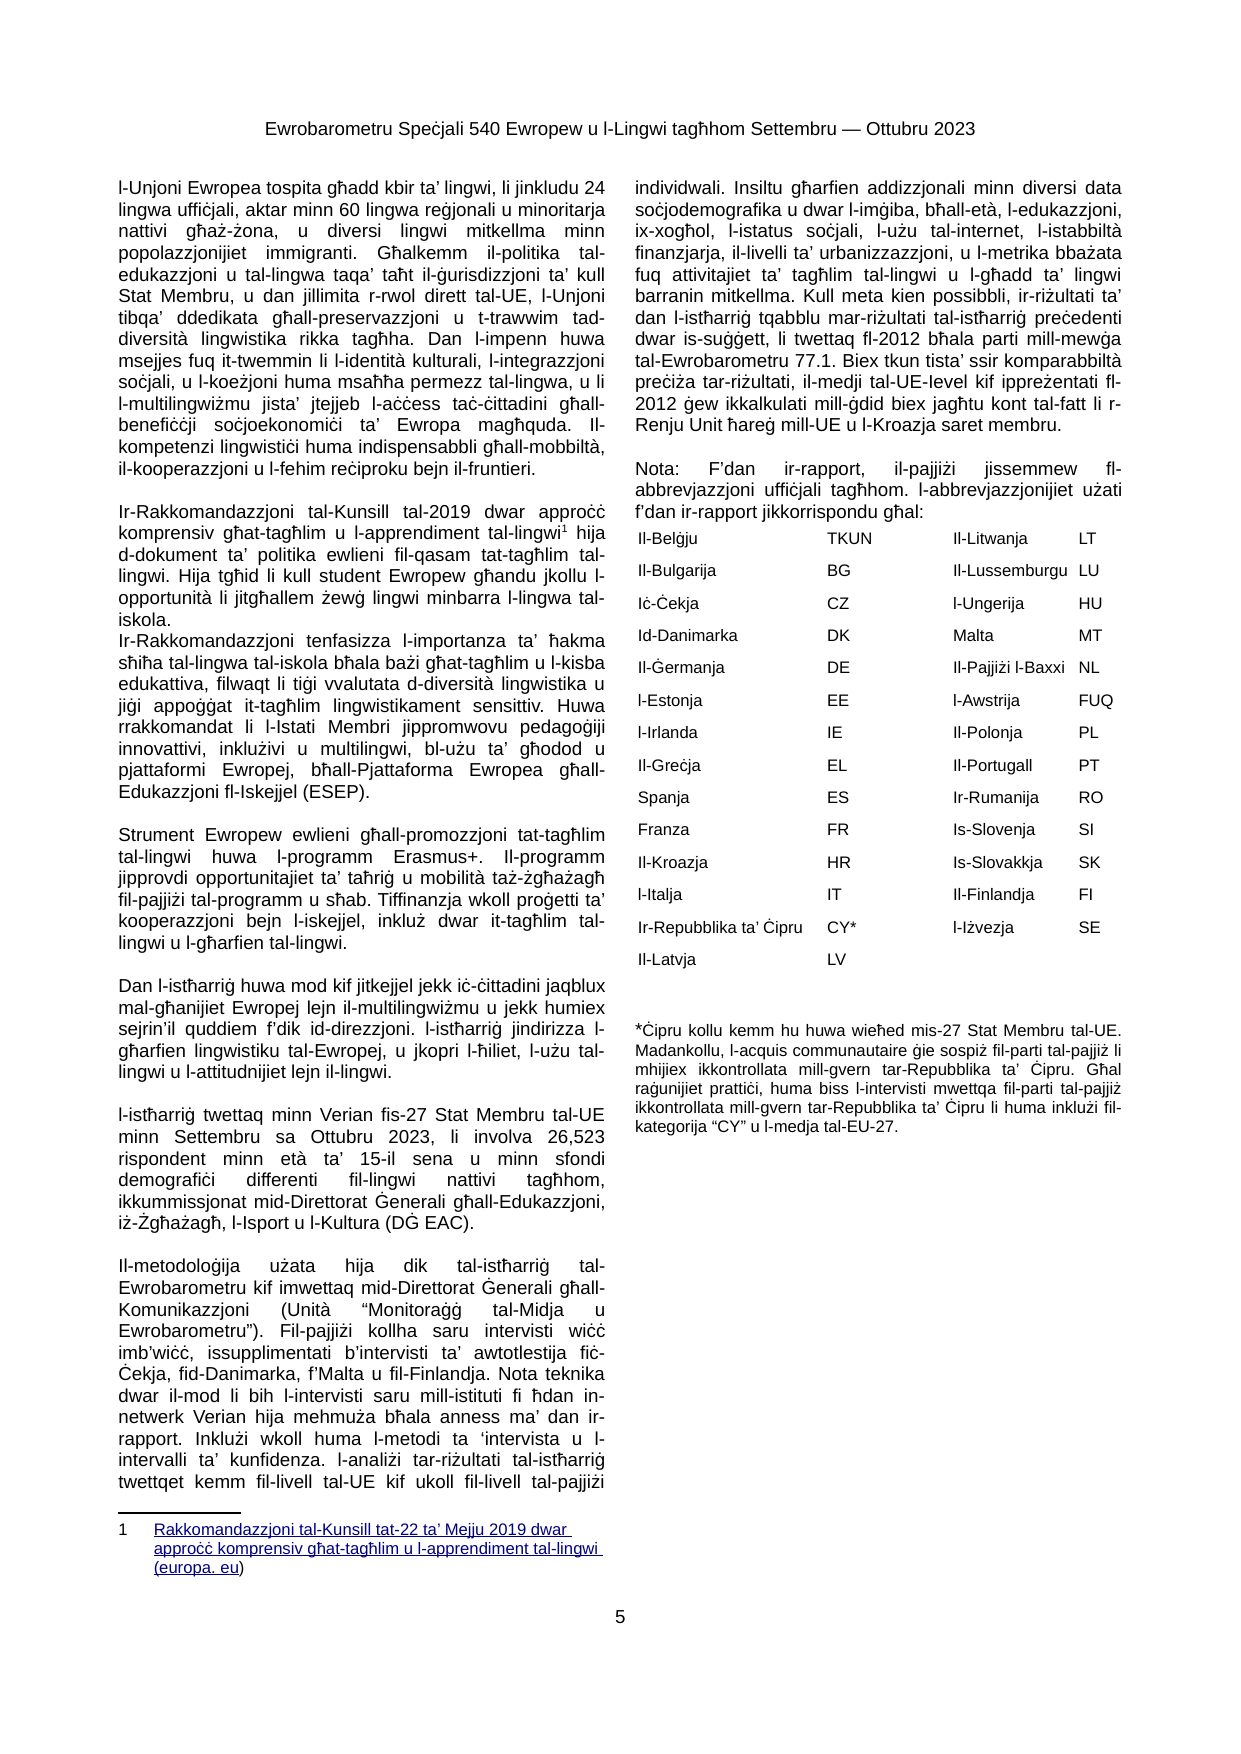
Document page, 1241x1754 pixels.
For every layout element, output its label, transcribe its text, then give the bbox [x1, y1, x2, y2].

table_cell HU [1075, 587, 1122, 619]
table_cell [877, 684, 950, 716]
table_cell Il-Portugall [950, 749, 1075, 781]
table_cell HR [824, 846, 877, 878]
text Il-metodoloġija użata hija dik tal-istħarriġ tal-Ewrobarometru kif imwettaq mid-Direttorat Ġenerali għall-Komunikazzjoni (Unità “Monitoraġġ tal-Midja u Ewrobarometru”). Fil-pajjiżi kollha saru intervisti wiċċ imb’wiċċ, issupplimentati b’intervisti ta’ awtotlestija fiċ-Ċekja, fid-Danimarka, f’Malta u fil-Finlandja. Nota teknika dwar il-mod li bih l-intervisti saru mill-istituti fi ħdan in-netwerk Verian hija mehmuża bħala anness ma’ dan ir-rapport. Inklużi wkoll huma l-metodi ta ‘intervista u l-intervalli ta’ kunfidenza. l-analiżi tar-riżultati tal-istħarriġ twettqet kemm fil-livell tal-UE kif ukoll fil-livell tal-pajjiżi [118, 1255, 605, 1492]
table_cell [950, 943, 1075, 976]
table_cell Il-Lussemburgu [950, 555, 1075, 587]
table_cell DE [824, 652, 877, 684]
text Dan l-istħarriġ huwa mod kif jitkejjel jekk iċ-ċittadini jaqblux mal-għanijiet Ewropej lejn il-multilingwiżmu u jekk humiex sejrin’il quddiem f’dik id-direzzjoni. l-istħarriġ jindirizza l-għarfien lingwistiku tal-Ewropej, u jkopri l-ħiliet, l-użu tal-lingwi u l-attitudnijiet lejn il-lingwi. [118, 975, 605, 1083]
table_cell ES [824, 781, 877, 814]
table_cell [877, 781, 950, 814]
table_cell DK [824, 619, 877, 652]
table_cell CY* [824, 911, 877, 943]
table_cell FR [824, 814, 877, 846]
table_cell Spanja [635, 781, 824, 814]
text Ir-Rakkomandazzjoni tal-Kunsill tal-2019 dwar approċċ komprensiv għat-tagħlim u l-apprendiment tal-lingwi hija d-dokument ta’ politika ewlieni fil-qasam tat-tagħlim tal-lingwi. Hija tgħid li kull student Ewropew għandu jkollu l-opportunità li jitgħallem żewġ lingwi minbarra l-lingwa tal-iskola. [118, 501, 605, 630]
table_cell l-Iżvezja [950, 911, 1075, 943]
table_cell Malta [950, 619, 1075, 652]
table_cell Il-Pajjiżi l-Baxxi [950, 652, 1075, 684]
table_cell Il-Kroazja [635, 846, 824, 878]
table_cell [877, 587, 950, 619]
table_cell LU [1075, 555, 1122, 587]
table_cell IE [824, 716, 877, 749]
text l-Unjoni Ewropea tospita għadd kbir ta’ lingwi, li jinkludu 24 lingwa uffiċjali, aktar minn 60 lingwa reġjonali u minoritarja nattivi għaż-żona, u diversi lingwi mitkellma minn popolazzjonijiet immigranti. Għalkemm il-politika tal-edukazzjoni u tal-lingwa taqa’ taħt il-ġurisdizzjoni ta’ kull Stat Membru, u dan jillimita r-rwol dirett tal-UE, l-Unjoni tibqa’ ddedikata għall-preservazzjoni u t-trawwim tad-diversità lingwistika rikka tagħha. Dan l-impenn huwa msejjes fuq it-twemmin li l-identità kulturali, l-integrazzjoni soċjali, u l-koeżjoni huma msaħħa permezz tal-lingwa, u li l-multilingwiżmu jista’ jtejjeb l-aċċess taċ-ċittadini għall-benefiċċji soċjoekonomiċi ta’ Ewropa magħquda. Il-kompetenzi lingwistiċi huma indispensabbli għall-mobbiltà, il-kooperazzjoni u l-fehim reċiproku bejn il-fruntieri. [118, 177, 605, 479]
table_cell Il-Latvja [635, 943, 824, 976]
table_cell Il-Ġermanja [635, 652, 824, 684]
table_cell l-Irlanda [635, 716, 824, 749]
table_cell SI [1075, 814, 1122, 846]
table_cell LV [824, 943, 877, 976]
table_header Il-Belġju [635, 522, 824, 554]
table_cell [877, 814, 950, 846]
table_cell PL [1075, 716, 1122, 749]
table_cell l-Estonja [635, 684, 824, 716]
table_cell l-Awstrija [950, 684, 1075, 716]
table_cell Ir-Rumanija [950, 781, 1075, 814]
table_cell Il-Polonja [950, 716, 1075, 749]
table_header TKUN [824, 522, 877, 554]
table_cell FI [1075, 879, 1122, 911]
text Ir-Rakkomandazzjoni tenfasizza l-importanza ta’ ħakma sħiħa tal-lingwa tal-iskola bħala bażi għat-tagħlim u l-kisba edukattiva, filwaqt li tiġi vvalutata d-diversità lingwistika u jiġi appoġġat it-tagħlim lingwistikament sensittiv. Huwa rrakkomandat li l-Istati Membri jippromwovu pedagoġiji innovattivi, inklużivi u multilingwi, bl-użu ta’ għodod u pjattaformi Ewropej, bħall-Pjattaforma Ewropea għall-Edukazzjoni fl-Iskejjel (ESEP). [118, 630, 605, 802]
text individwali. Insiltu għarfien addizzjonali minn diversi data soċjodemografika u dwar l-imġiba, bħall-età, l-edukazzjoni, ix-xogħol, l-istatus soċjali, l-użu tal-internet, l-istabbiltà finanzjarja, il-livelli ta’ urbanizzazzjoni, u l-metrika bbażata fuq attivitajiet ta’ tagħlim tal-lingwi u l-għadd ta’ lingwi barranin mitkellma. Kull meta kien possibbli, ir-riżultati ta’ dan l-istħarriġ tqabblu mar-riżultati tal-istħarriġ preċedenti dwar is-suġġett, li twettaq fl-2012 bħala parti mill-mewġa tal-Ewrobarometru 77.1. Biex tkun tista’ ssir komparabbiltà preċiża tar-riżultati, il-medji tal-UE-Ievel kif ippreżentati fl-2012 ġew ikkalkulati mill-ġdid biex jagħtu kont tal-fatt li r-Renju Unit ħareġ mill-UE u l-Kroazja saret membru. [635, 177, 1122, 436]
table_cell Id-Danimarka [635, 619, 824, 652]
table_cell MT [1075, 619, 1122, 652]
table_cell Il-Greċja [635, 749, 824, 781]
table_header LT [1075, 522, 1122, 554]
table_cell Is-Slovakkja [950, 846, 1075, 878]
table_cell l-Ungerija [950, 587, 1075, 619]
table_header Il-Litwanja [950, 522, 1075, 554]
table_cell EE [824, 684, 877, 716]
text Strument Ewropew ewlieni għall-promozzjoni tat-tagħlim tal-lingwi huwa l-programm Erasmus+. Il-programm jipprovdi opportunitajiet ta’ taħriġ u mobilità taż-żgħażagħ fil-pajjiżi tal-programm u sħab. Tiffinanzja wkoll proġetti ta’ kooperazzjoni bejn l-iskejjel, inkluż dwar it-tagħlim tal-lingwi u l-għarfien tal-lingwi. [118, 824, 605, 953]
table_cell [877, 619, 950, 652]
table_cell [877, 716, 950, 749]
table_cell CZ [824, 587, 877, 619]
text *Ċipru kollu kemm hu huwa wieħed mis-27 Stat Membru tal-UE. Madankollu, l-acquis communautaire ġie sospiż fil-parti tal-pajjiż li mhijiex ikkontrollata mill-gvern tar-Repubblika ta’ Ċipru. Għal raġunijiet prattiċi, huma biss l-intervisti mwettqa fil-parti tal-pajjiż ikkontrollata mill-gvern tar-Repubblika ta’ Ċipru li huma inklużi fil-kategorija “CY” u l-medja tal-EU-27. [635, 1019, 1122, 1136]
table_cell RO [1075, 781, 1122, 814]
table_cell Iċ-Ċekja [635, 587, 824, 619]
table_cell BG [824, 555, 877, 587]
table_cell l-Italja [635, 879, 824, 911]
table_cell IT [824, 879, 877, 911]
table_cell NL [1075, 652, 1122, 684]
table_cell [877, 749, 950, 781]
table_cell Ir-Repubblika ta’ Ċipru [635, 911, 824, 943]
text l-istħarriġ twettaq minn Verian fis-27 Stat Membru tal-UE minn Settembru sa Ottubru 2023, li involva 26,523 rispondent minn età ta’ 15-il sena u minn sfondi demografiċi differenti fil-lingwi nattivi tagħhom, ikkummissjonat mid-Direttorat Ġenerali għall-Edukazzjoni, iż-Żgħażagħ, l-Isport u l-Kultura (DĠ EAC). [118, 1104, 605, 1234]
table_cell Il-Finlandja [950, 879, 1075, 911]
table_cell EL [824, 749, 877, 781]
table_cell [877, 555, 950, 587]
table_cell [877, 652, 950, 684]
table_cell Is-Slovenja [950, 814, 1075, 846]
table_cell [877, 846, 950, 878]
table_cell Il-Bulgarija [635, 555, 824, 587]
table_cell Franza [635, 814, 824, 846]
table_cell SK [1075, 846, 1122, 878]
text Rakkomandazzjoni tal-Kunsill tat-22 ta’ Mejju 2019 dwar approċċ komprensiv għat-tagħlim u l-apprendiment tal-lingwi (europa. eu) [118, 1519, 605, 1577]
table_header [877, 522, 950, 554]
table_cell [877, 943, 950, 976]
table_cell FUQ [1075, 684, 1122, 716]
text Nota: F’dan ir-rapport, il-pajjiżi jissemmew fl-abbrevjazzjoni uffiċjali tagħhom. l-abbrevjazzjonijiet użati f’dan ir-rapport jikkorrispondu għal: [635, 457, 1122, 522]
table_cell SE [1075, 911, 1122, 943]
table_cell [877, 879, 950, 911]
table_cell [1075, 943, 1122, 976]
table_cell PT [1075, 749, 1122, 781]
table_cell [877, 911, 950, 943]
